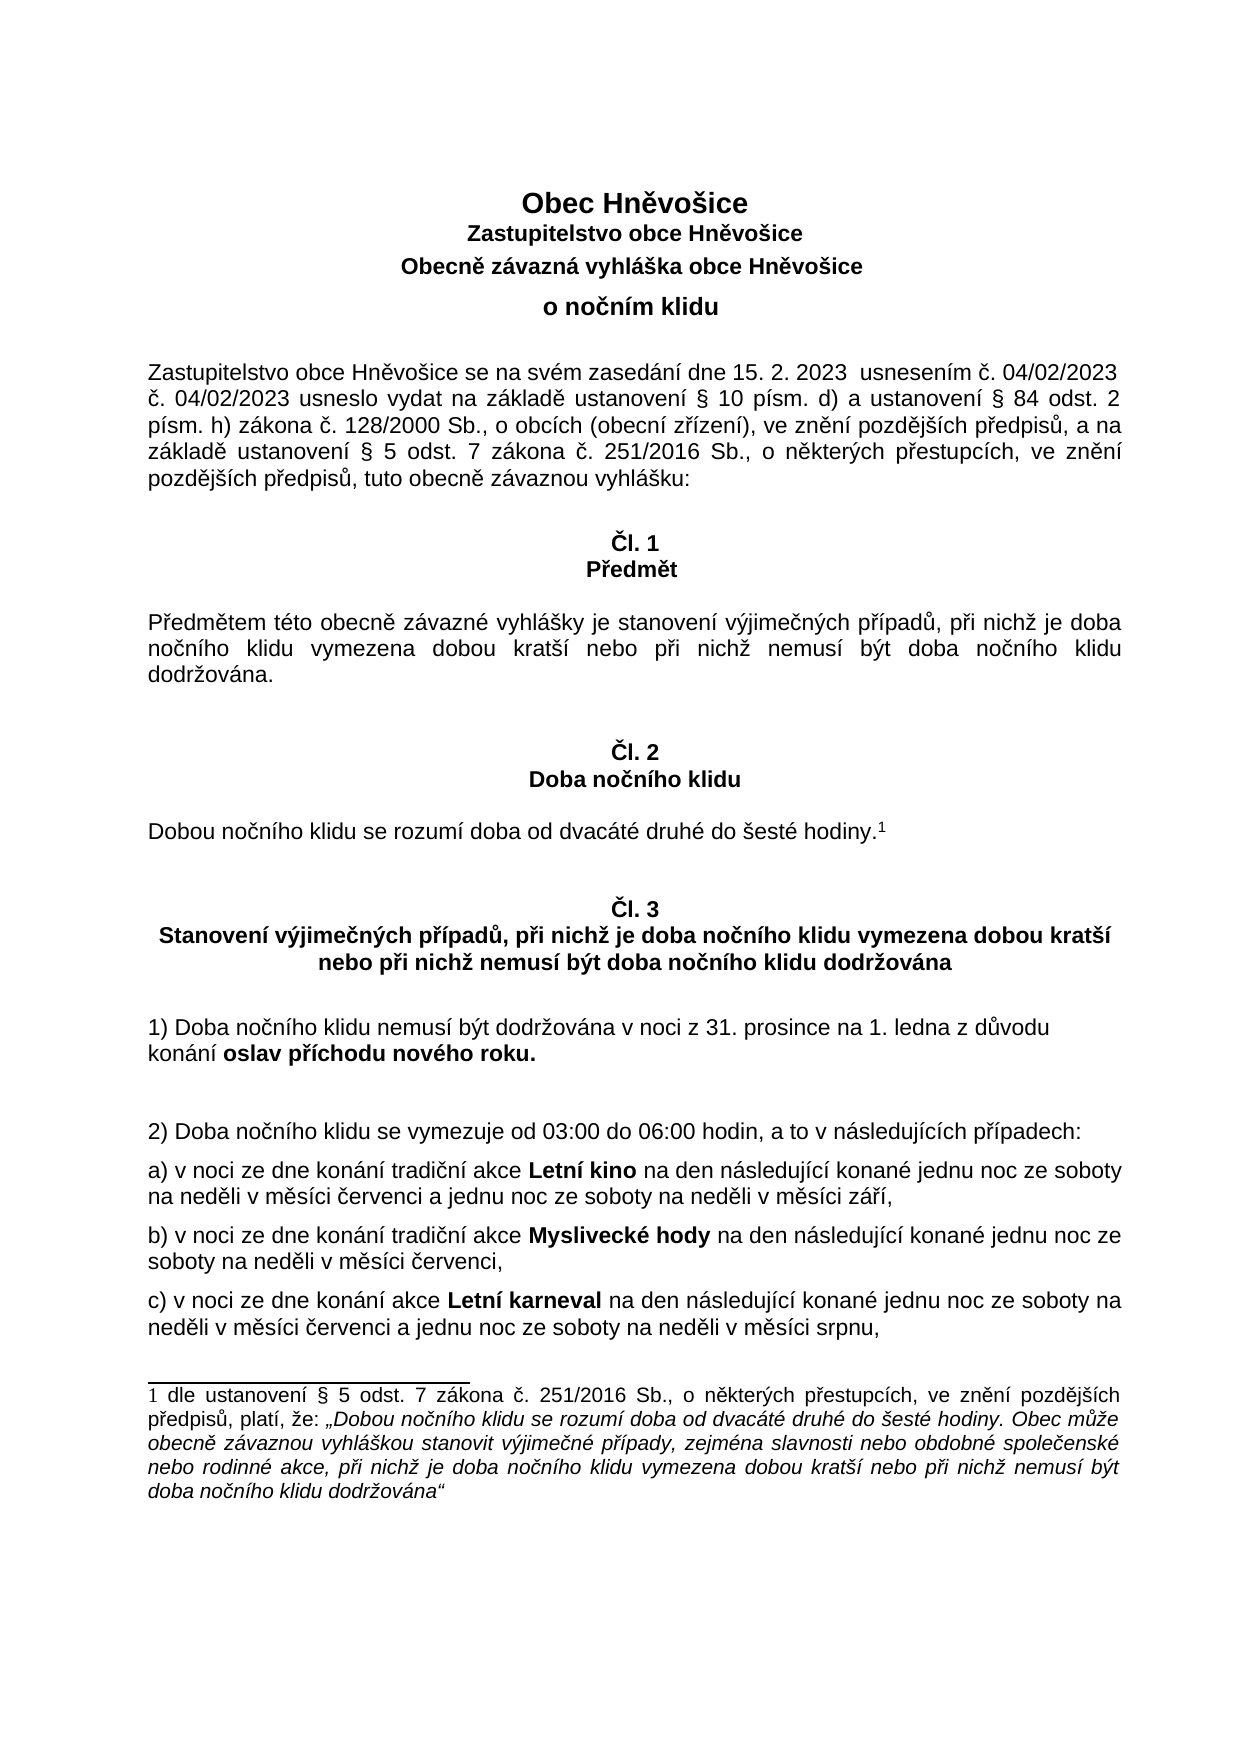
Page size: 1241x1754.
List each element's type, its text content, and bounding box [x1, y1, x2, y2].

subtitle Zastupitelstvo obce Hněvošice se na svém zasedání dne 15. 2. 2023 usnesením č. 04/02/2023 [148, 359, 1122, 385]
text dle ustanovení § 5 odst. 7 zákona č. 251/2016 Sb., o některých přestupcích, ve znění pozdějších předpisů, platí, že: „Dobou nočního klidu se rozumí doba od dvacáté druhé do šesté hodiny. Obec může obecně závaznou vyhláškou stanovit výjimečné případy, zejména slavnosti nebo obdobné společenské nebo rodinné akce, při nichž je doba nočního klidu vymezena dobou kratší nebo při nichž nemusí být doba nočního klidu dodržována“ [148, 1383, 1122, 1503]
text Zastupitelstvo obce Hněvošice [148, 220, 1122, 246]
text 1) Doba nočního klidu nemusí být dodržována v noci z 31. prosince na 1. ledna z důvodu konání oslav příchodu nového roku. [148, 1014, 1122, 1067]
text Stanovení výjimečných případů, při nichž je doba nočního klidu vymezena dobou kratší nebo při nichž nemusí být doba nočního klidu dodržována [148, 922, 1122, 975]
text Předmět [148, 556, 1122, 582]
text Dobou nočního klidu se rozumí doba od dvacáté druhé do šesté hodiny. [148, 818, 1122, 844]
text c) v noci ze dne konání akce Letní karneval na den následující konané jednu noc ze soboty na neděli v měsíci červenci a jednu noc ze soboty na neděli v měsíci srpnu, [148, 1287, 1122, 1340]
text o nočním klidu [148, 291, 1122, 320]
text Předmětem této obecně závazné vyhlášky je stanovení výjimečných případů, při nichž je doba nočního klidu vymezena dobou kratší nebo při nichž nemusí být doba nočního klidu dodržována. [148, 609, 1122, 688]
text Čl. 1 [148, 530, 1122, 556]
text 2) Doba nočního klidu se vymezuje od 03:00 do 06:00 hodin, a to v následujících případech: [148, 1118, 1122, 1144]
text a) v noci ze dne konání tradiční akce Letní kino na den následující konané jednu noc ze soboty na neděli v měsíci červenci a jednu noc ze soboty na neděli v měsíci září, [148, 1157, 1122, 1209]
text Doba nočního klidu [148, 766, 1122, 792]
text Čl. 2 [148, 739, 1122, 766]
subtitle č. 04/02/2023 usneslo vydat na základě ustanovení § 10 písm. d) a ustanovení § 84 odst. 2 písm. h) zákona č. 128/2000 Sb., o obcích (obecní zřízení), ve znění pozdějších předpisů, a na základě ustanovení § 5 odst. 7 zákona č. 251/2016 Sb., o některých přestupcích, ve znění pozdějších předpisů, tuto obecně závaznou vyhlášku: [148, 385, 1122, 491]
text Obec Hněvošice [148, 186, 1122, 220]
text Obecně závazná vyhláška obce Hněvošice [148, 253, 1122, 279]
text Čl. 3 [148, 896, 1122, 922]
text b) v noci ze dne konání tradiční akce Myslivecké hody na den následující konané jednu noc ze soboty na neděli v měsíci červenci, [148, 1222, 1122, 1275]
